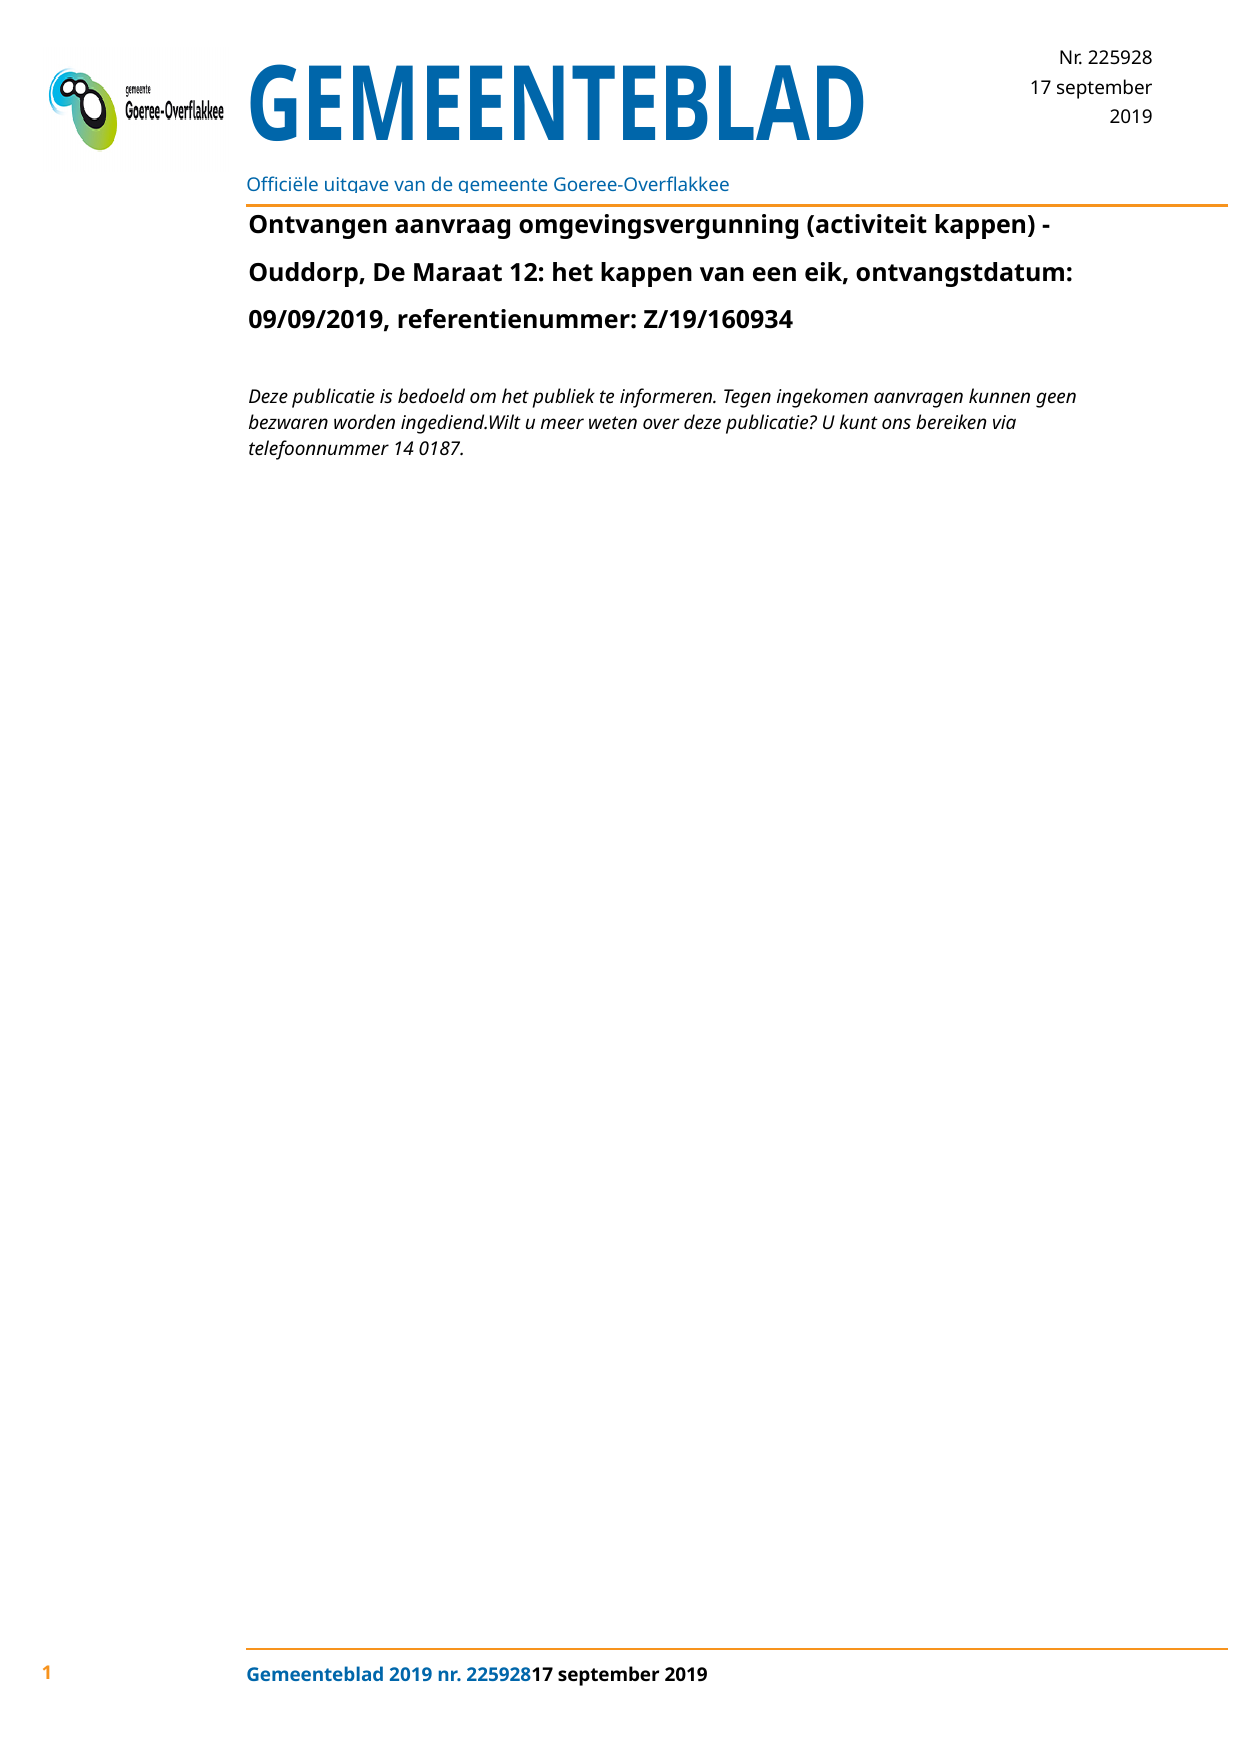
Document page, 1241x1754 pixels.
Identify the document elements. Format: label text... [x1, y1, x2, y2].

picture [41, 47, 231, 172]
text Ontvangen aanvraag omgevingsvergunning (activiteit kappen) - Ouddorp, De Maraat 12: het kappen van een eik, ontvangstdatum: 09/09/2019, referentienummer: Z/19/160934 [248, 207, 1152, 336]
text Deze publicatie is bedoeld om het publiek te informeren. Tegen ingekomen aanvragen kunnen geen bezwaren worden ingediend.Wilt u meer weten over deze publicatie? U kunt ons bereiken via telefoonnummer 14 0187. [248, 384, 1152, 461]
